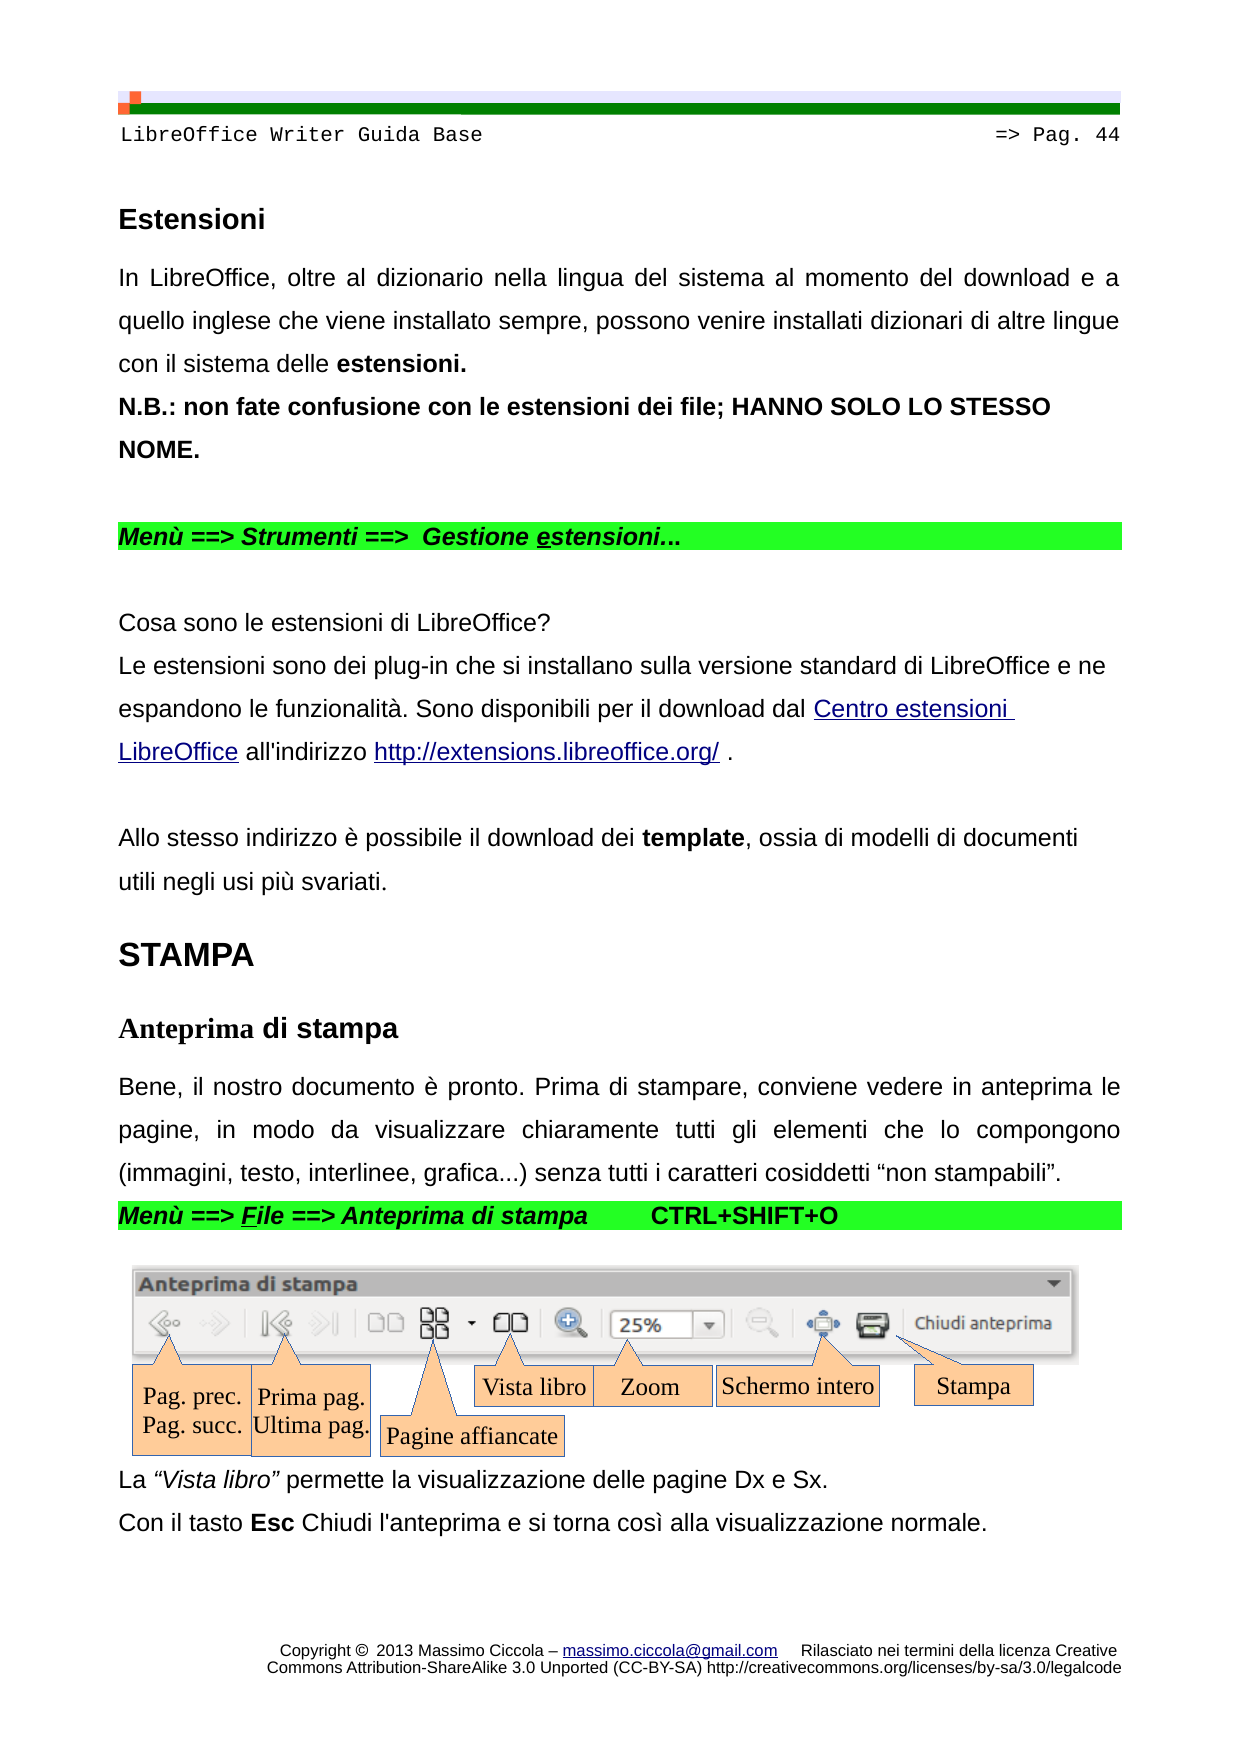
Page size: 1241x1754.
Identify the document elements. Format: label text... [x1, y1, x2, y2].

subtitle STAMPA [118, 935, 1122, 973]
subtitle Anteprima di stampa [118, 1011, 1122, 1044]
text Le estensioni sono dei plug-in che si installano sulla versione standard di LibreOffice e ne espandono le funzionalità. Sono disponibili per il download dal Centro estensioni LibreOffice all'indirizzo http://extensions.libreoffice.org/ . [118, 651, 1122, 766]
text Cosa sono le estensioni di LibreOffice? [118, 608, 1122, 637]
subtitle Estensioni [118, 202, 1122, 236]
text Bene, il nostro documento è pronto. Prima di stampare, conviene vedere in anteprima le pagine, in modo da visualizzare chiaramente tutti gli elementi che lo compongono (immagini, testo, interlinee, grafica...) senza tutti i caratteri cosiddetti “non stampabili”. [118, 1072, 1122, 1187]
text Con il tasto Esc Chiudi l'anteprima e si torna così alla visualizzazione normale. [118, 1508, 1122, 1537]
text N.B.: non fate confusione con le estensioni dei file; HANNO SOLO LO STESSO NOME. [118, 392, 1122, 464]
text Allo stesso indirizzo è possibile il download dei template, ossia di modelli di documenti utili negli usi più svariati. [118, 823, 1122, 895]
text Menù ==> File ==> Anteprima di stampa CTRL+SHIFT+O [118, 1201, 1122, 1230]
text Menù ==> Strumenti ==> Gestione estensioni... [118, 522, 1122, 550]
picture [131, 1265, 1079, 1365]
text In LibreOffice, oltre al dizionario nella lingua del sistema al momento del download e a quello inglese che viene installato sempre, possono venire installati dizionari di altre lingue con il sistema delle estensioni. [118, 263, 1122, 378]
text La “Vista libro” permette la visualizzazione delle pagine Dx e Sx. [118, 1465, 1122, 1494]
